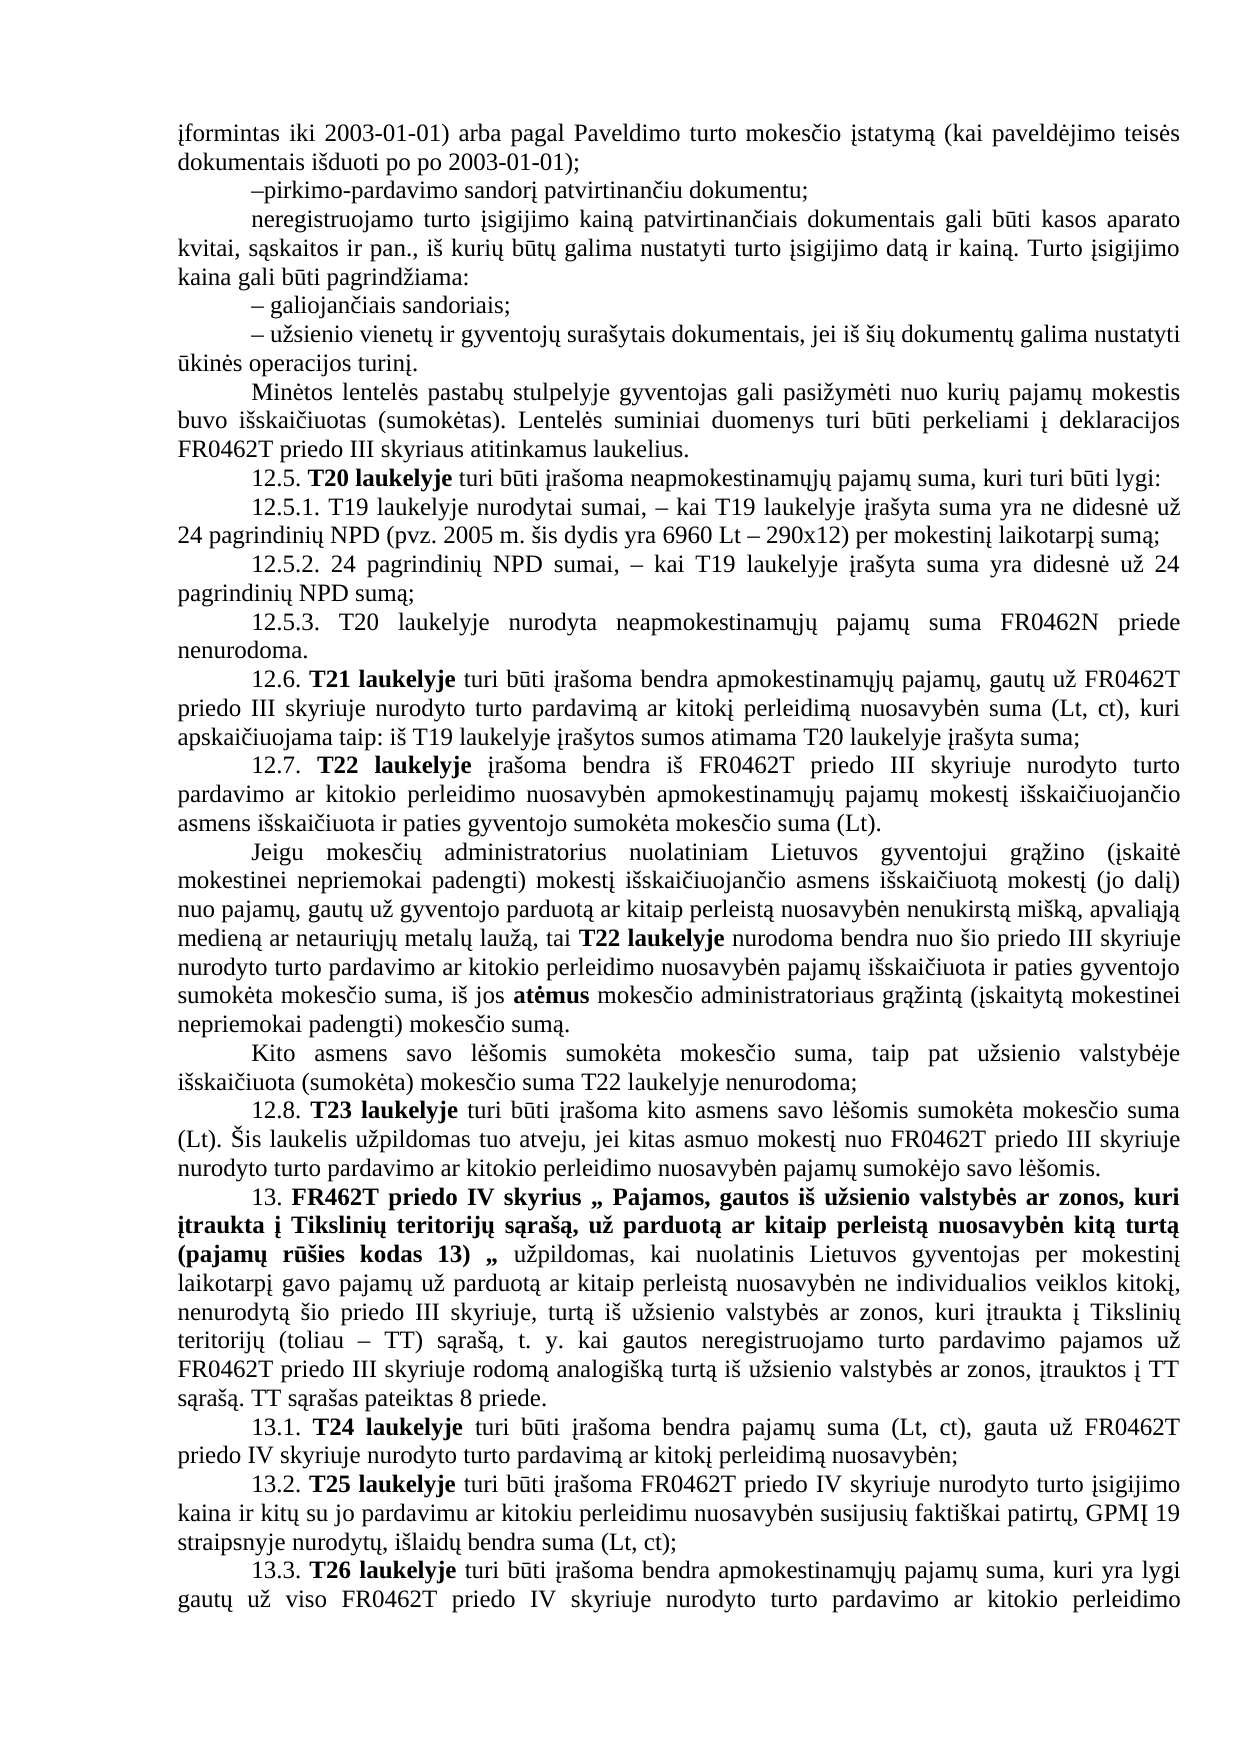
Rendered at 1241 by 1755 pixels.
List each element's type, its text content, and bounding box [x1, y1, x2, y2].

text – galiojančiais sandoriais; [177, 291, 1181, 319]
text Kito asmens savo lėšomis sumokėta mokesčio suma, taip pat užsienio valstybėje išskaičiuota (sumokėta) mokesčio suma T22 laukelyje nenurodoma; [177, 1038, 1181, 1096]
text įformintas iki 2003-01-01) arba pagal Paveldimo turto mokesčio įstatymą (kai paveldėjimo teisės dokumentais išduoti po po 2003-01-01); [177, 118, 1181, 176]
text 12.5.1. T19 laukelyje nurodytai sumai, – kai T19 laukelyje įrašyta suma yra ne didesnė už 24 pagrindinių NPD (pvz. 2005 m. šis dydis yra 6960 Lt – 290x12) per mokestinį laikotarpį sumą; [177, 492, 1181, 549]
text 13.3. T26 laukelyje turi būti įrašoma bendra apmokestinamųjų pajamų suma, kuri yra lygi gautų už viso FR0462T priedo IV skyriuje nurodyto turto pardavimo ar kitokio perleidimo [177, 1556, 1181, 1613]
text 12.6. T21 laukelyje turi būti įrašoma bendra apmokestinamųjų pajamų, gautų už FR0462T priedo III skyriuje nurodyto turto pardavimą ar kitokį perleidimą nuosavybėn suma (Lt, ct), kuri apskaičiuojama taip: iš T19 laukelyje įrašytos sumos atimama T20 laukelyje įrašyta suma; [177, 664, 1181, 751]
text 12.5. T20 laukelyje turi būti įrašoma neapmokestinamųjų pajamų suma, kuri turi būti lygi: [177, 463, 1181, 492]
text 13. FR462T priedo IV skyrius „ Pajamos, gautos iš užsienio valstybės ar zonos, kuri įtraukta į Tikslinių teritorijų sąrašą, už parduotą ar kitaip perleistą nuosavybėn kitą turtą (pajamų rūšies kodas 13) „ užpildomas, kai nuolatinis Lietuvos gyventojas per mokestinį laikotarpį gavo pajamų už parduotą ar kitaip perleistą nuosavybėn ne individualios veiklos kitokį, nenurodytą šio priedo III skyriuje, turtą iš užsienio valstybės ar zonos, kuri įtraukta į Tikslinių teritorijų (toliau – TT) sąrašą, t. y. kai gautos neregistruojamo turto pardavimo pajamos už FR0462T priedo III skyriuje rodomą analogišką turtą iš užsienio valstybės ar zonos, įtrauktos į TT sąrašą. TT sąrašas pateiktas 8 priede. [177, 1182, 1181, 1412]
text 12.5.3. T20 laukelyje nurodyta neapmokestinamųjų pajamų suma FR0462N priede nenurodoma. [177, 607, 1181, 664]
text 13.2. T25 laukelyje turi būti įrašoma FR0462T priedo IV skyriuje nurodyto turto įsigijimo kaina ir kitų su jo pardavimu ar kitokiu perleidimu nuosavybėn susijusių faktiškai patirtų, GPMĮ 19 straipsnyje nurodytų, išlaidų bendra suma (Lt, ct); [177, 1469, 1181, 1556]
text Minėtos lentelės pastabų stulpelyje gyventojas gali pasižymėti nuo kurių pajamų mokestis buvo išskaičiuotas (sumokėtas). Lentelės suminiai duomenys turi būti perkeliami į deklaracijos FR0462T priedo III skyriaus atitinkamus laukelius. [177, 377, 1181, 463]
text Jeigu mokesčių administratorius nuolatiniam Lietuvos gyventojui grąžino (įskaitė mokestinei nepriemokai padengti) mokestį išskaičiuojančio asmens išskaičiuotą mokestį (jo dalį) nuo pajamų, gautų už gyventojo parduotą ar kitaip perleistą nuosavybėn nenukirstą mišką, apvaliąją medieną ar netauriųjų metalų laužą, tai T22 laukelyje nurodoma bendra nuo šio priedo III skyriuje nurodyto turto pardavimo ar kitokio perleidimo nuosavybėn pajamų išskaičiuota ir paties gyventojo sumokėta mokesčio suma, iš jos atėmus mokesčio administratoriaus grąžintą (įskaitytą mokestinei nepriemokai padengti) mokesčio sumą. [177, 837, 1181, 1038]
text 12.8. T23 laukelyje turi būti įrašoma kito asmens savo lėšomis sumokėta mokesčio suma (Lt). Šis laukelis užpildomas tuo atveju, jei kitas asmuo mokestį nuo FR0462T priedo III skyriuje nurodyto turto pardavimo ar kitokio perleidimo nuosavybėn pajamų sumokėjo savo lėšomis. [177, 1096, 1181, 1182]
text 13.1. T24 laukelyje turi būti įrašoma bendra pajamų suma (Lt, ct), gauta už FR0462T priedo IV skyriuje nurodyto turto pardavimą ar kitokį perleidimą nuosavybėn; [177, 1412, 1181, 1469]
text 12.7. T22 laukelyje įrašoma bendra iš FR0462T priedo III skyriuje nurodyto turto pardavimo ar kitokio perleidimo nuosavybėn apmokestinamųjų pajamų mokestį išskaičiuojančio asmens išskaičiuota ir paties gyventojo sumokėta mokesčio suma (Lt). [177, 751, 1181, 837]
text 12.5.2. 24 pagrindinių NPD sumai, – kai T19 laukelyje įrašyta suma yra didesnė už 24 pagrindinių NPD sumą; [177, 549, 1181, 607]
text – užsienio vienetų ir gyventojų surašytais dokumentais, jei iš šių dokumentų galima nustatyti ūkinės operacijos turinį. [177, 319, 1181, 377]
text neregistruojamo turto įsigijimo kainą patvirtinančiais dokumentais gali būti kasos aparato kvitai, sąskaitos ir pan., iš kurių būtų galima nustatyti turto įsigijimo datą ir kainą. Turto įsigijimo kaina gali būti pagrindžiama: [177, 204, 1181, 291]
text –pirkimo-pardavimo sandorį patvirtinančiu dokumentu; [177, 176, 1181, 204]
